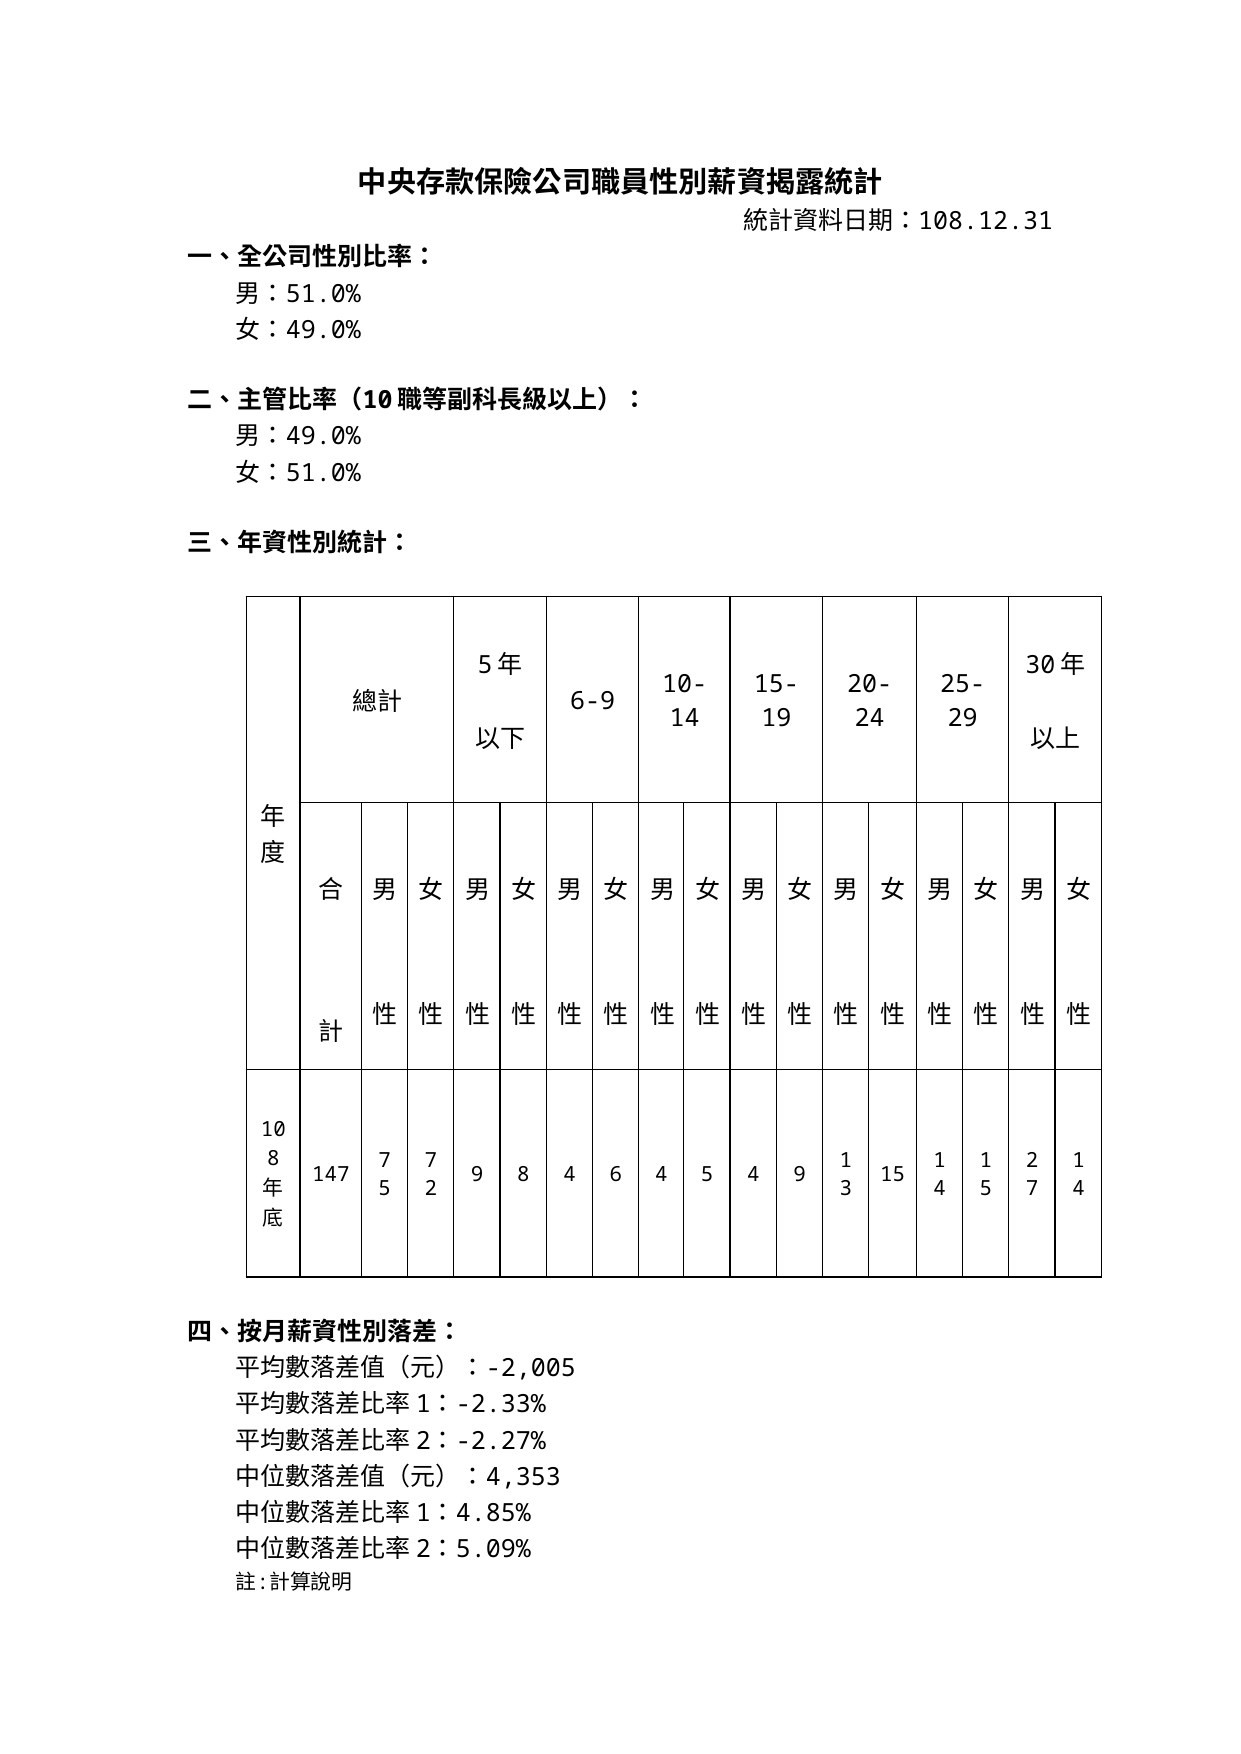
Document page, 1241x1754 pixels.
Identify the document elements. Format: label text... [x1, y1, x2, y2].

table_header 總計 [301, 597, 453, 802]
table_cell 女 性 [408, 803, 453, 1069]
table_header 30年 以上 [1009, 597, 1101, 802]
text 二、主管比率（10職等副科長級以上）： [187, 379, 1053, 416]
table_cell 男 性 [731, 803, 776, 1069]
text 統計資料日期：108.12.31 [187, 201, 1053, 237]
table_cell 4 [731, 1070, 776, 1276]
table_cell 女 性 [684, 803, 729, 1069]
table_cell 15 [963, 1070, 1008, 1276]
table_cell 14 [1056, 1070, 1101, 1276]
table_header 15-19 [731, 597, 822, 802]
table_header 年度 [247, 597, 299, 1069]
table_cell 147 [301, 1070, 361, 1276]
table_cell 男 性 [917, 803, 962, 1069]
text 平均數落差比率1：-2.33% [236, 1384, 1053, 1420]
text 註:計算說明 [236, 1565, 1053, 1596]
table_cell 女 性 [869, 803, 916, 1069]
table_header 6-9 [547, 597, 638, 802]
text 平均數落差比率2：-2.27% [236, 1420, 1053, 1456]
text 中位數落差值（元）：4,353 [236, 1456, 1053, 1493]
text 中位數落差比率2：5.09% [236, 1529, 1053, 1565]
table_cell 4 [547, 1070, 592, 1276]
table_cell 14 [917, 1070, 962, 1276]
table_header 10-14 [639, 597, 729, 802]
table_cell 72 [408, 1070, 453, 1276]
text 男：51.0% [236, 273, 1053, 309]
text 三、年資性別統計： [187, 522, 1053, 559]
table_cell 13 [823, 1070, 868, 1276]
text 男：49.0% [236, 416, 1053, 452]
table_cell 8 [501, 1070, 546, 1276]
text 中央存款保險公司職員性別薪資揭露統計 [187, 158, 1053, 201]
table_cell 6 [593, 1070, 638, 1276]
table_header 5年 以下 [454, 597, 546, 802]
table_cell 108年底 [247, 1070, 299, 1276]
table_cell 男 性 [1009, 803, 1054, 1069]
table_cell 5 [684, 1070, 729, 1276]
text 平均數落差值（元）：-2,005 [236, 1348, 1053, 1384]
table_cell 男 性 [362, 803, 407, 1069]
text 女：51.0% [236, 452, 1053, 488]
table_header 25-29 [917, 597, 1008, 802]
text 中位數落差比率1：4.85% [236, 1493, 1053, 1529]
table_header 20-24 [823, 597, 916, 802]
table_cell 9 [454, 1070, 499, 1276]
table_cell 27 [1009, 1070, 1054, 1276]
table_cell 女 性 [777, 803, 822, 1069]
table_cell 女 性 [501, 803, 546, 1069]
text 一、全公司性別比率： [187, 237, 1053, 273]
table_cell 男 性 [454, 803, 499, 1069]
table_cell 女 性 [963, 803, 1008, 1069]
table_cell 男 性 [639, 803, 683, 1069]
text 女：49.0% [236, 309, 1053, 346]
table_cell 4 [639, 1070, 683, 1276]
table_cell 合 計 [301, 803, 361, 1069]
table_cell 9 [777, 1070, 822, 1276]
text 四、按月薪資性別落差： [187, 1311, 1053, 1348]
table_cell 15 [869, 1070, 916, 1276]
table_cell 男 性 [823, 803, 868, 1069]
table_cell 男 性 [547, 803, 592, 1069]
table_cell 女 性 [1056, 803, 1101, 1069]
table_cell 女 性 [593, 803, 638, 1069]
table_cell 75 [362, 1070, 407, 1276]
